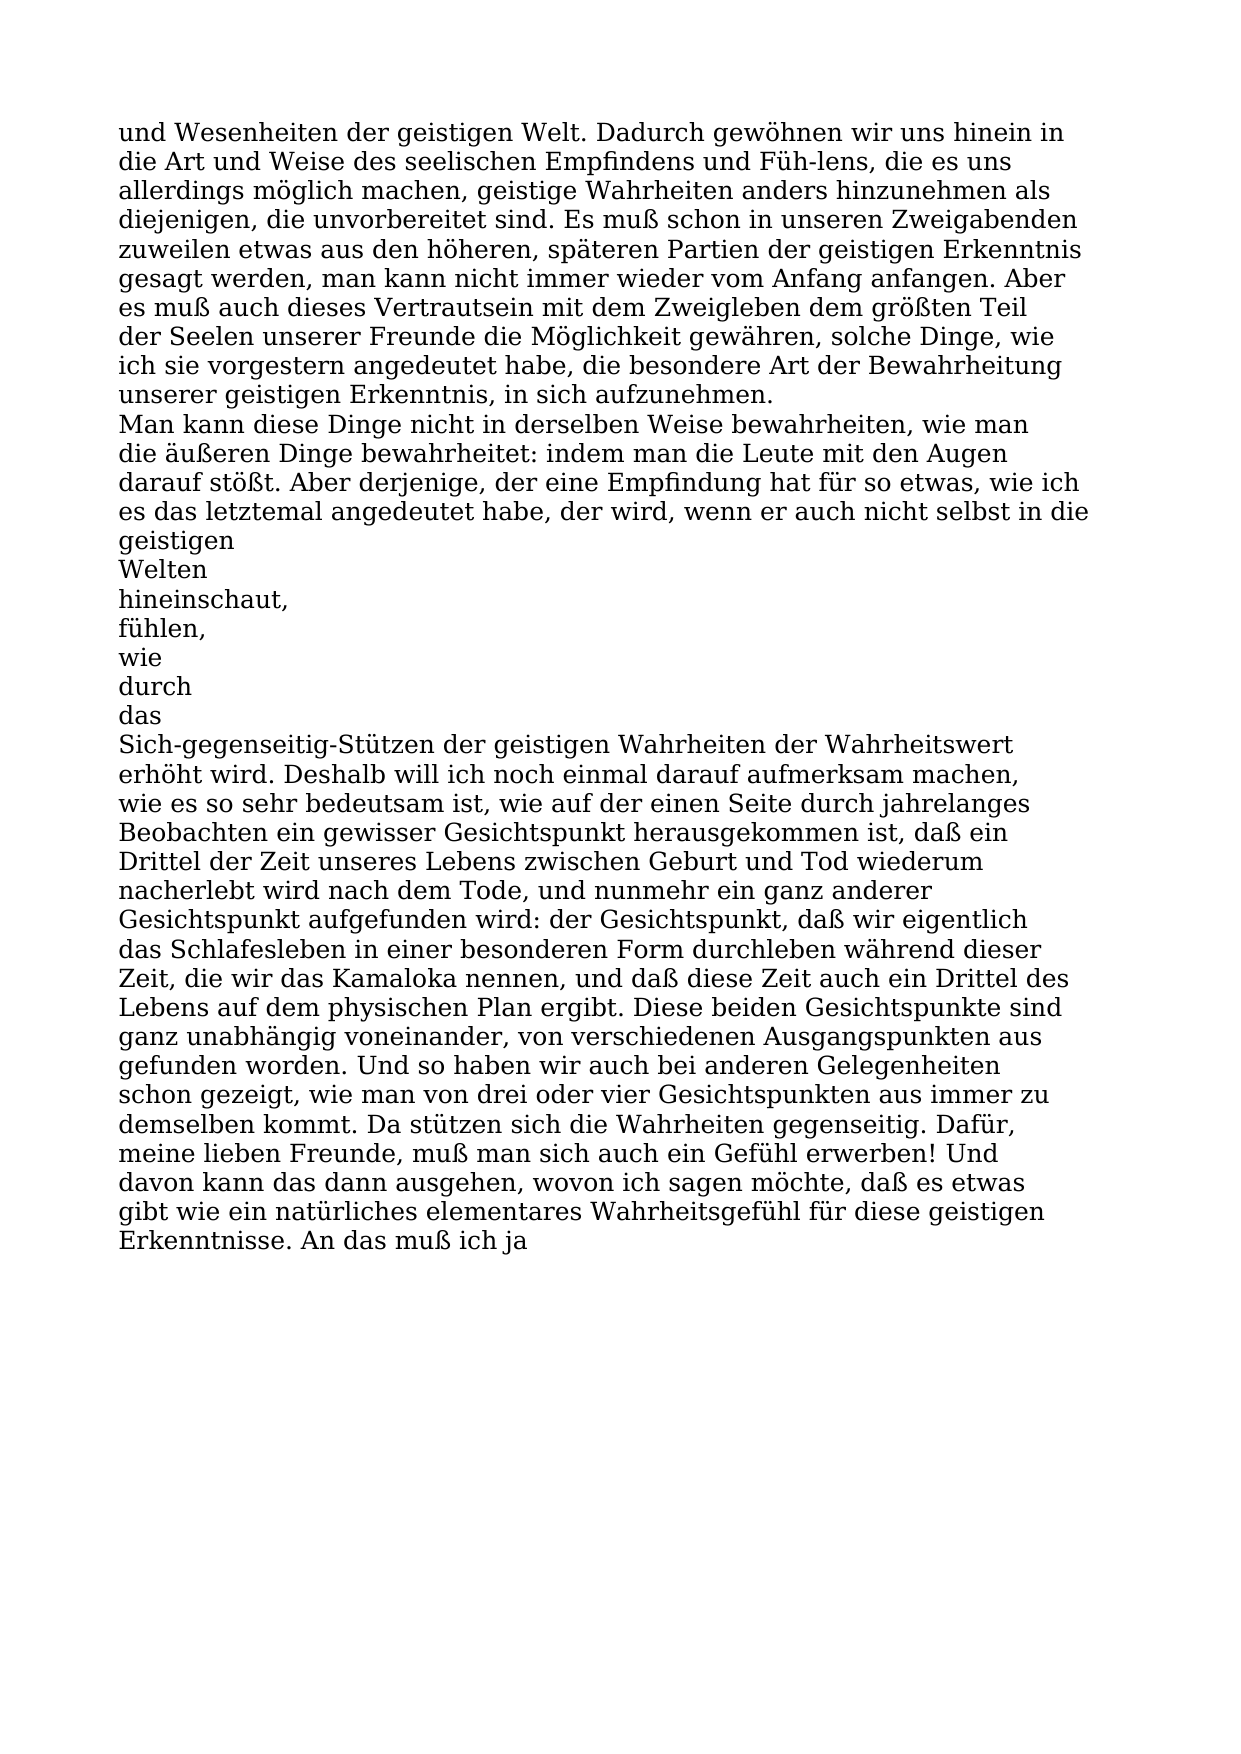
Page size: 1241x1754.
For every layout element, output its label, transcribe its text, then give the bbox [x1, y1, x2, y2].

text das Schlafesleben in einer besonderen Form durchleben während dieser [118, 935, 1122, 964]
text Lebens auf dem physischen Plan ergibt. Diese beiden Gesichtspunkte sind [118, 993, 1122, 1022]
text davon kann das dann ausgehen, wovon ich sagen möchte, daß es etwas [118, 1168, 1122, 1197]
text gefunden worden. Und so haben wir auch bei anderen Gelegenheiten [118, 1051, 1122, 1081]
text allerdings möglich machen, geistige Wahrheiten anders hinzunehmen als [118, 176, 1122, 206]
text es das letztemal angedeutet habe, der wird, wenn er auch nicht selbst in die [118, 497, 1122, 526]
text es muß auch dieses Vertrautsein mit dem Zweigleben dem größten Teil [118, 293, 1122, 322]
text zuweilen etwas aus den höheren, späteren Partien der geistigen Erkenntnis [118, 235, 1122, 264]
text hineinschaut, [118, 585, 1122, 614]
text diejenigen, die unvorbereitet sind. Es muß schon in unseren Zweigabenden [118, 206, 1122, 235]
text wie es so sehr bedeutsam ist, wie auf der einen Seite durch jahrelanges [118, 789, 1122, 818]
text und Wesenheiten der geistigen Welt. Dadurch gewöhnen wir uns hinein in [118, 118, 1122, 147]
text geistigen [118, 526, 1122, 556]
text Zeit, die wir das Kamaloka nennen, und daß diese Zeit auch ein Drittel des [118, 964, 1122, 993]
text ich sie vorgestern angedeutet habe, die besondere Art der Bewahrheitung [118, 351, 1122, 381]
text ganz unabhängig voneinander, von verschiedenen Ausgangspunkten aus [118, 1022, 1122, 1051]
text gesagt werden, man kann nicht immer wieder vom Anfang anfangen. Aber [118, 264, 1122, 293]
text fühlen, [118, 614, 1122, 643]
text wie [118, 643, 1122, 672]
text Erkenntnisse. An das muß ich ja [118, 1226, 1122, 1256]
text die äußeren Dinge bewahrheitet: indem man die Leute mit den Augen [118, 439, 1122, 468]
text meine lieben Freunde, muß man sich auch ein Gefühl erwerben! Und [118, 1139, 1122, 1168]
text Drittel der Zeit unseres Lebens zwischen Geburt und Tod wiederum [118, 847, 1122, 876]
text darauf stößt. Aber derjenige, der eine Empfindung hat für so etwas, wie ich [118, 468, 1122, 497]
text der Seelen unserer Freunde die Möglichkeit gewähren, solche Dinge, wie [118, 322, 1122, 351]
text nacherlebt wird nach dem Tode, und nunmehr ein ganz anderer [118, 876, 1122, 906]
text das [118, 701, 1122, 731]
text Man kann diese Dinge nicht in derselben Weise bewahrheiten, wie man [118, 410, 1122, 439]
text Gesichtspunkt aufgefunden wird: der Gesichtspunkt, daß wir eigentlich [118, 906, 1122, 935]
text Beobachten ein gewisser Gesichtspunkt herausgekommen ist, daß ein [118, 818, 1122, 847]
text Welten [118, 556, 1122, 585]
text schon gezeigt, wie man von drei oder vier Gesichtspunkten aus immer zu [118, 1081, 1122, 1110]
text demselben kommt. Da stützen sich die Wahrheiten gegenseitig. Dafür, [118, 1110, 1122, 1139]
text unserer geistigen Erkenntnis, in sich aufzunehmen. [118, 381, 1122, 410]
text erhöht wird. Deshalb will ich noch einmal darauf aufmerksam machen, [118, 760, 1122, 789]
text gibt wie ein natürliches elementares Wahrheitsgefühl für diese geistigen [118, 1197, 1122, 1226]
text Sich-gegenseitig-Stützen der geistigen Wahrheiten der Wahrheitswert [118, 731, 1122, 760]
text die Art und Weise des seelischen Empfindens und Füh-lens, die es uns [118, 147, 1122, 176]
text durch [118, 672, 1122, 701]
